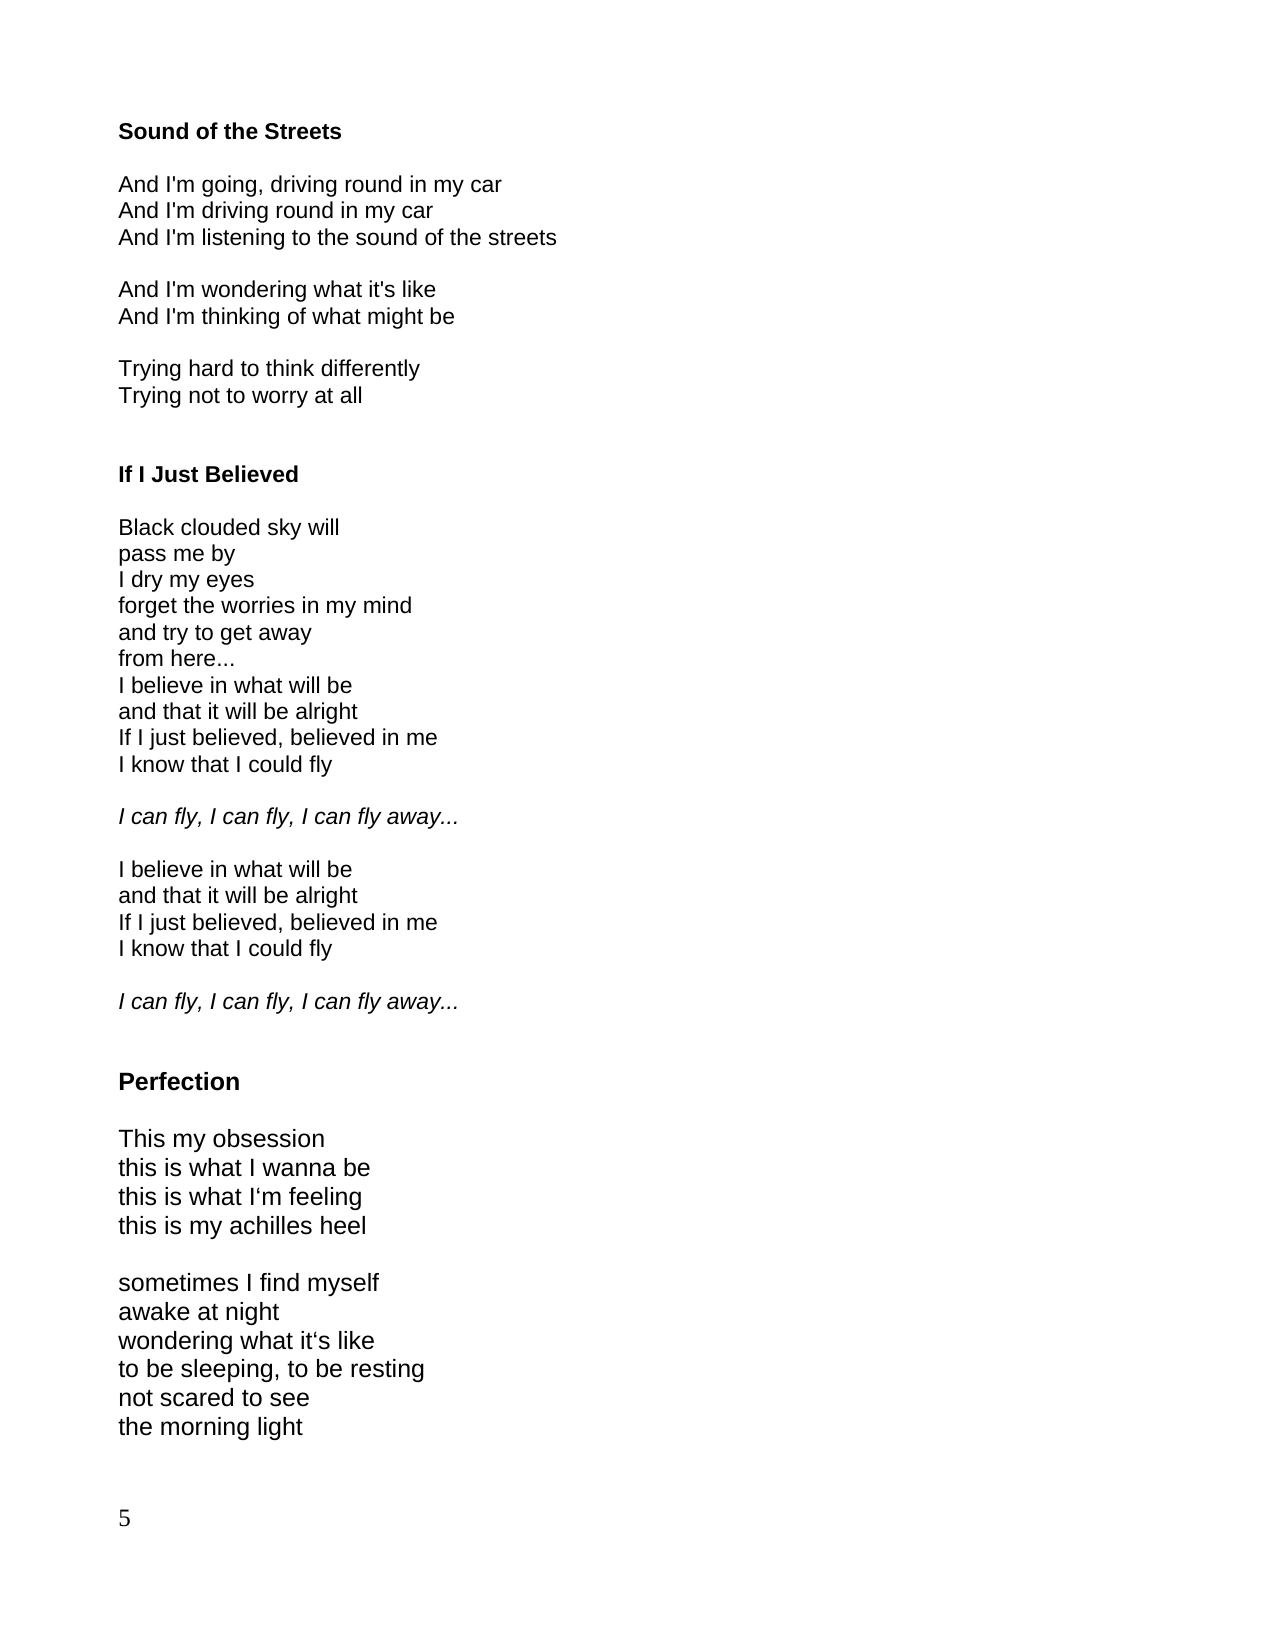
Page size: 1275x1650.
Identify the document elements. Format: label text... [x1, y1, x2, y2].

text Perfection [118, 1067, 1157, 1096]
text and that it will be alright [118, 698, 1157, 724]
text this is what I wanna be [118, 1153, 1157, 1182]
text and try to get away [118, 619, 1157, 645]
text I dry my eyes [118, 566, 1157, 592]
text Black clouded sky will [118, 513, 1157, 540]
text to be sleeping, to be resting [118, 1354, 1157, 1383]
text And I'm wondering what it's like [118, 276, 1157, 303]
text forget the worries in my mind [118, 592, 1157, 619]
text If I Just Believed [118, 461, 1157, 487]
text this is my achilles heel [118, 1211, 1157, 1239]
text If I just believed, believed in me [118, 724, 1157, 751]
text not scared to see [118, 1383, 1157, 1412]
text And I'm listening to the sound of the streets [118, 223, 1157, 250]
text I know that I could fly [118, 751, 1157, 777]
text This my obsession [118, 1124, 1157, 1153]
text And I'm going, driving round in my car [118, 171, 1157, 197]
text I know that I could fly [118, 935, 1157, 961]
text the morning light [118, 1412, 1157, 1441]
text I can fly, I can fly, I can fly away... [118, 803, 1157, 830]
text awake at night [118, 1297, 1157, 1326]
text And I'm thinking of what might be [118, 303, 1157, 329]
text wondering what it‘s like [118, 1326, 1157, 1354]
text Trying not to worry at all [118, 382, 1157, 408]
text sometimes I find myself [118, 1268, 1157, 1297]
text I believe in what will be [118, 856, 1157, 882]
text and that it will be alright [118, 882, 1157, 909]
text And I'm driving round in my car [118, 197, 1157, 223]
text pass me by [118, 540, 1157, 566]
text If I just believed, believed in me [118, 909, 1157, 935]
text Trying hard to think differently [118, 355, 1157, 382]
text from here... [118, 645, 1157, 672]
text Sound of the Streets [118, 118, 1157, 144]
text I can fly, I can fly, I can fly away... [118, 988, 1157, 1014]
text this is what I‘m feeling [118, 1182, 1157, 1211]
text I believe in what will be [118, 672, 1157, 698]
